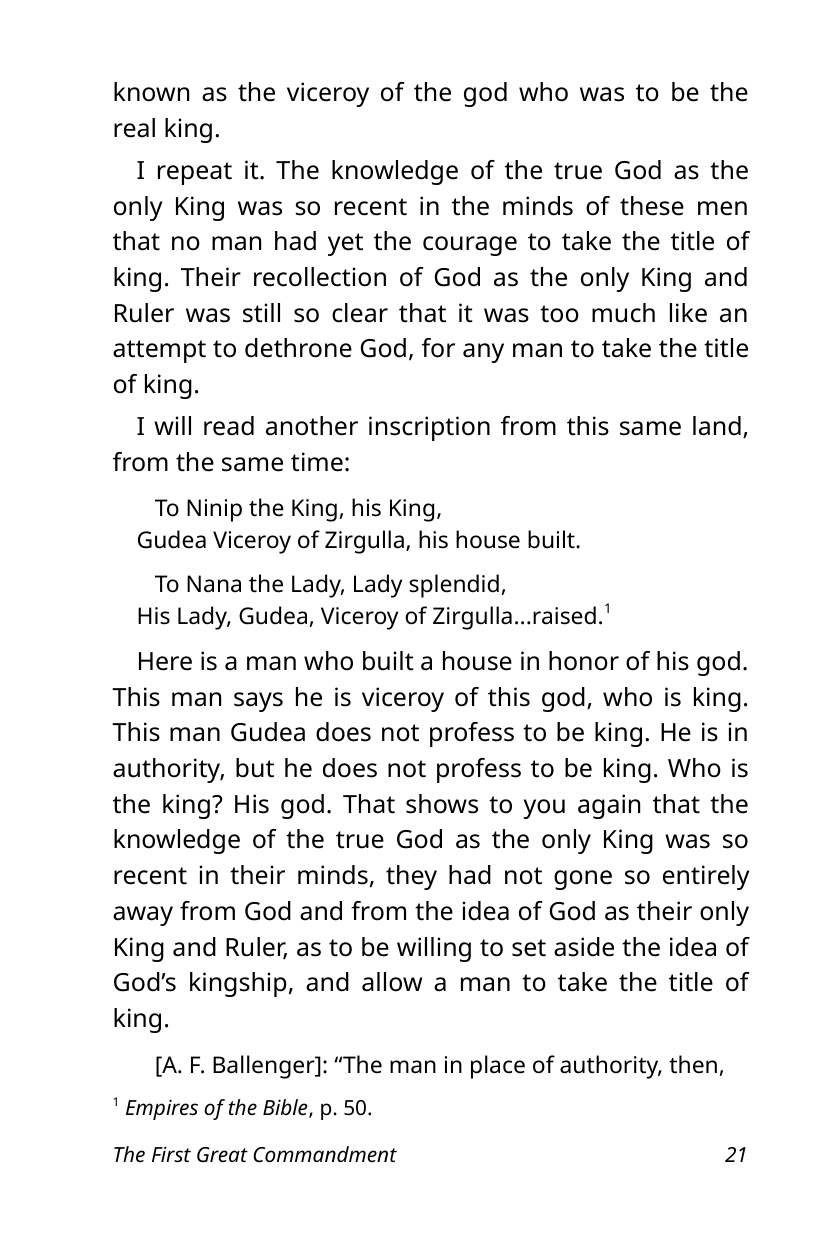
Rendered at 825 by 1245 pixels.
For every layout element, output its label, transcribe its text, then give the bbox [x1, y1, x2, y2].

text To Ninip the King, his King, Gudea Viceroy of Zirgulla, his house built. [136, 492, 726, 555]
text I will read another inscription from this same land, from the same time: [112, 409, 750, 478]
text [A. F. Ballenger]: “The man in place of authority, then, [136, 1048, 726, 1080]
text To Nana the Lady, Lady splendid, His Lady, Gudea, Viceroy of Zirgulla...raised. [136, 568, 726, 631]
text known as the viceroy of the god who was to be the real king. [112, 75, 750, 145]
text I repeat it. The knowledge of the true God as the only King was so recent in the minds of these men that no man had yet the courage to take the title of king. Their recollection of God as the only King and Ruler was still so clear that it was too much like an attempt to dethrone God, for any man to take the title of king. [112, 152, 750, 401]
text Here is a man who built a house in honor of his god. This man says he is viceroy of this god, who is king. This man Gudea does not profess to be king. He is in authority, but he does not profess to be king. Who is the king? His god. That shows to you again that the knowledge of the true God as the only King was so recent in their minds, they had not gone so entirely away from God and from the idea of God as their only King and Ruler, as to be willing to set aside the idea of God’s kingship, and allow a man to take the title of king. [112, 643, 750, 1035]
text Empires of the Bible, p. 50. [112, 1093, 750, 1122]
